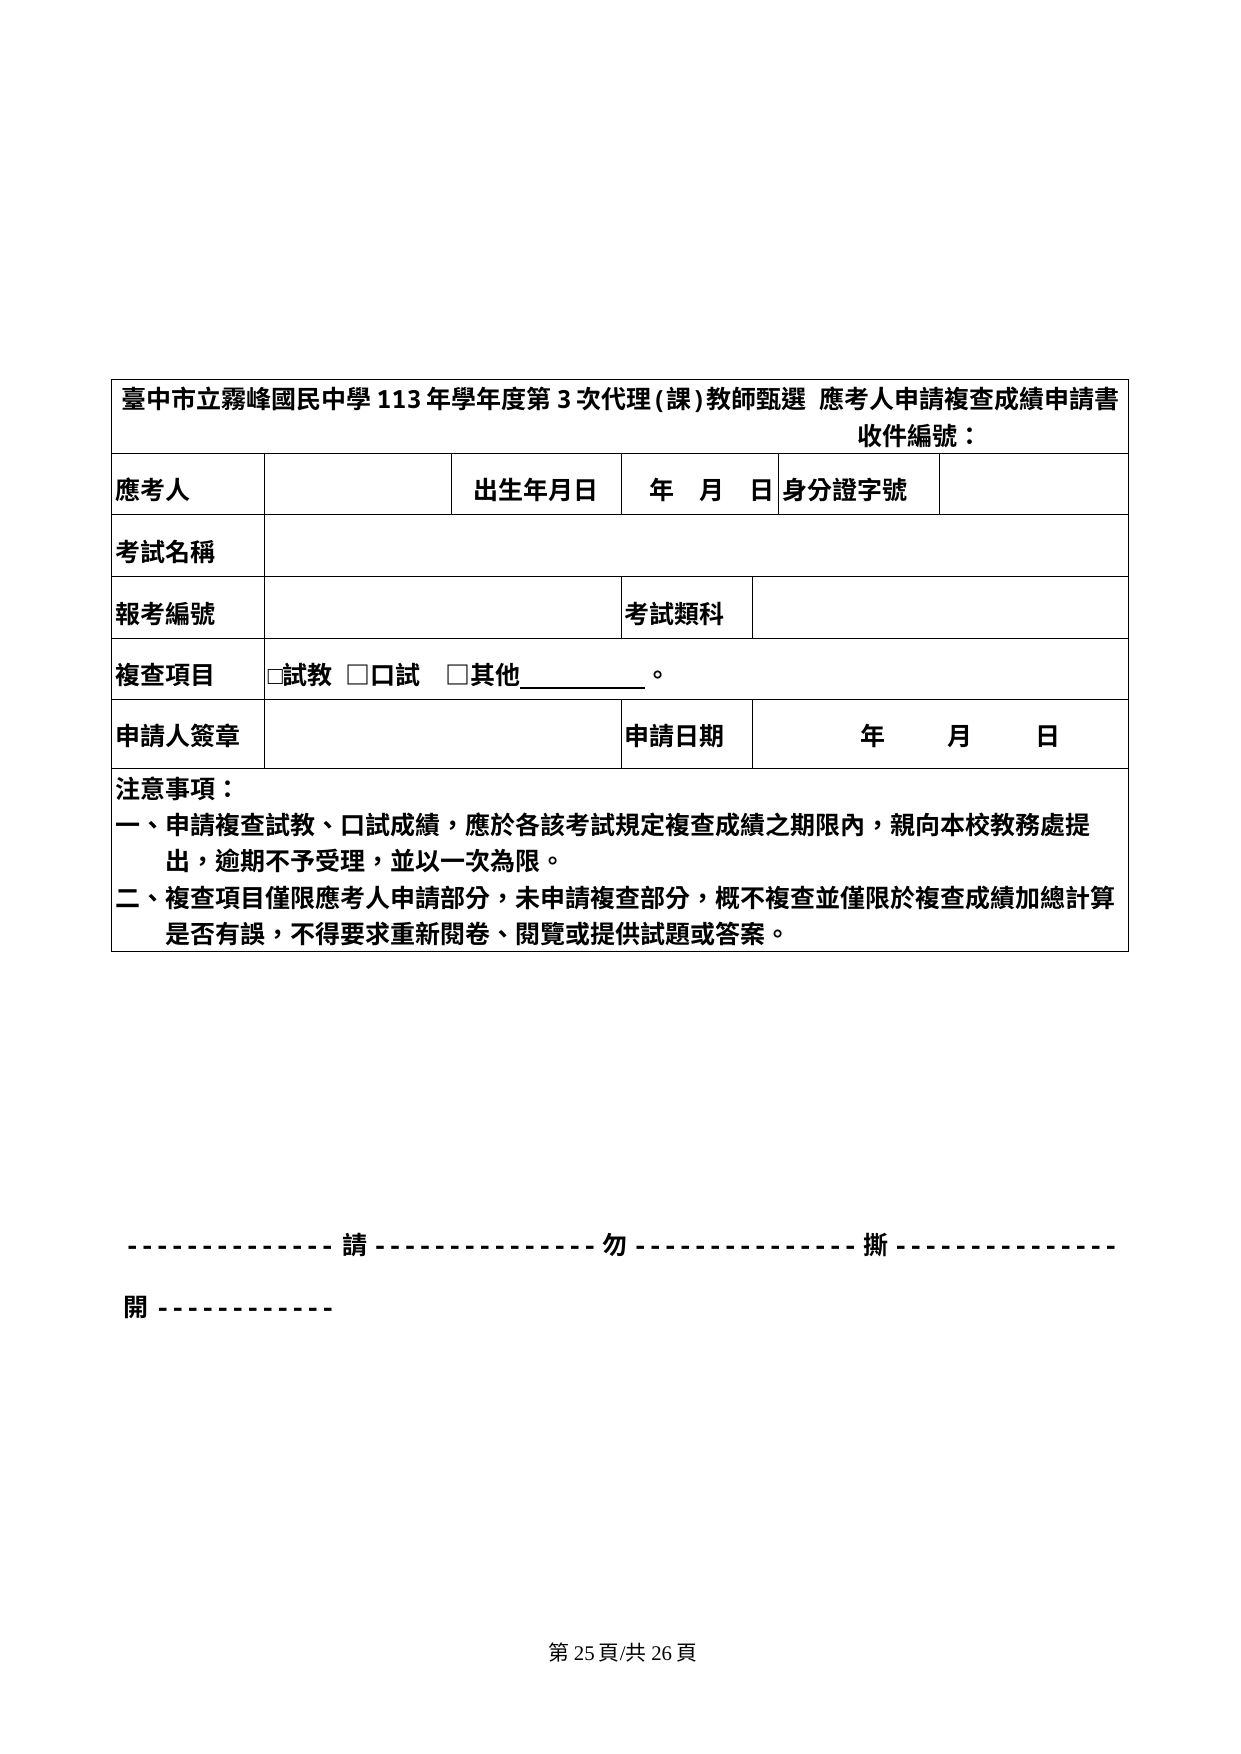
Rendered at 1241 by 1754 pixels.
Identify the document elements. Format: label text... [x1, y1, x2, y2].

table_cell 出生年月日 [452, 454, 621, 514]
table_cell 注意事項： 一、申請複查試教、口試成績，應於各該考試規定複查成績之期限內，親向本校教務處提出，逾期不予受理，並以一次為限。 二、複查項目僅限應考人申請部分，未申請複查部分，概不複查並僅限於複查成績加總計算是否有誤，不得要求重新閱卷、閱覽或提供試題或答案。 [112, 769, 1128, 951]
table_cell [940, 454, 1128, 514]
table_cell 應考人 [112, 454, 264, 514]
table_cell 年 月 日 [622, 454, 778, 514]
table_cell [265, 700, 621, 768]
table_cell 報考編號 [112, 577, 264, 637]
text --------------請---------------勿---------------撕---------------開------------ [120, 1202, 1120, 1327]
table_header 臺中市立霧峰國民中學113年學年度第3次代理(課)教師甄選 應考人申請複查成績申請書 收件編號： [112, 380, 1128, 452]
table_cell 身分證字號 [779, 454, 939, 514]
table_cell □試教 □口試 □其他 。 [265, 639, 1128, 699]
table_cell 申請日期 [622, 700, 752, 768]
table_cell 年 月 日 [753, 700, 1128, 768]
table_cell [265, 454, 451, 514]
table_cell 複查項目 [112, 639, 264, 699]
table_cell [753, 577, 1128, 637]
table_cell 考試類科 [622, 577, 752, 637]
table_cell 申請人簽章 [112, 700, 264, 768]
table_cell [265, 515, 1128, 576]
table_cell 考試名稱 [112, 515, 264, 576]
table_cell [265, 577, 621, 637]
